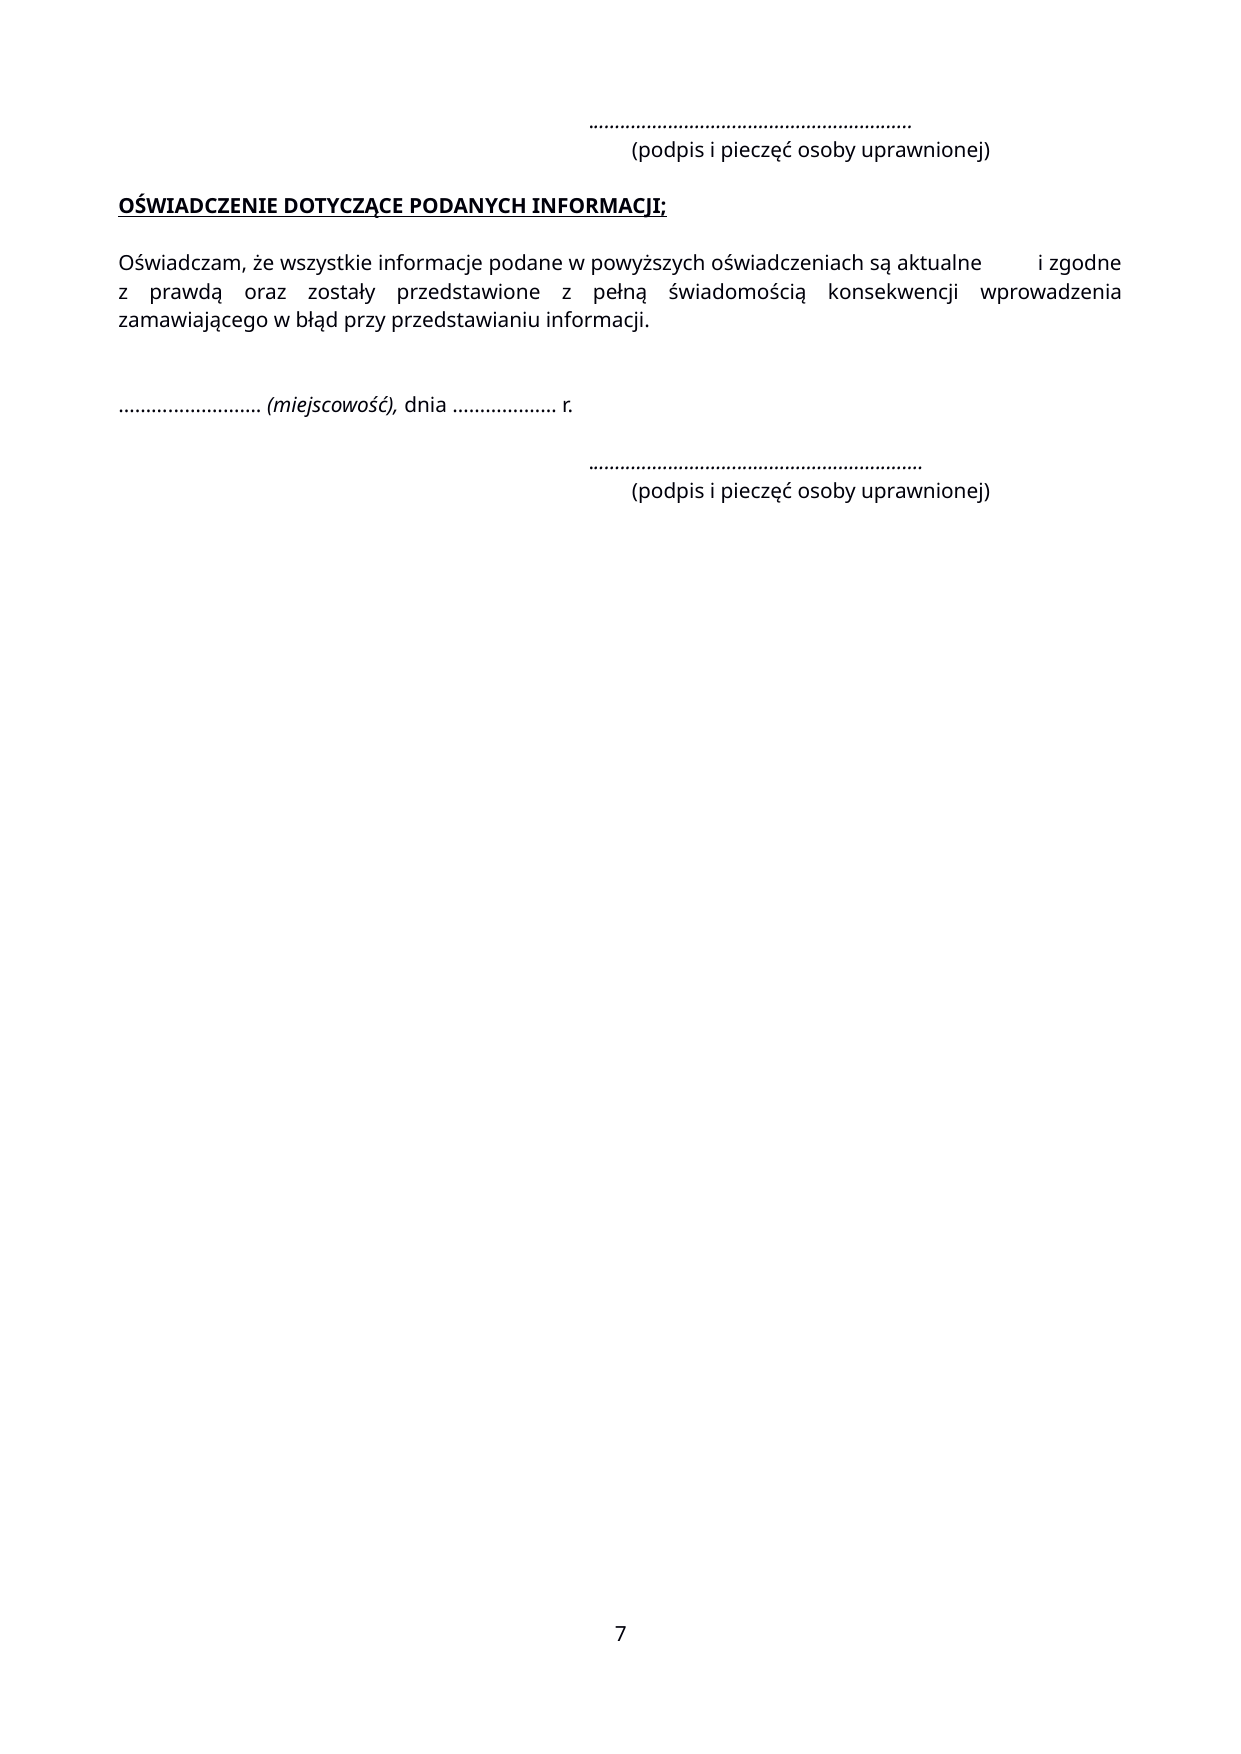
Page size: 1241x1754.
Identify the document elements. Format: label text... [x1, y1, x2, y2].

text (podpis i pieczęć osoby uprawnionej) [118, 476, 1123, 504]
text OŚWIADCZENIE DOTYCZĄCE PODANYCH INFORMACJI; [118, 192, 1123, 220]
text Oświadczam, że wszystkie informacje podane w powyższych oświadczeniach są aktualne i zgodne z prawdą oraz zostały przedstawione z pełną świadomością konsekwencji wprowadzenia zamawiającego w błąd przy przedstawianiu informacji. [118, 248, 1123, 334]
text ............................................................. [118, 106, 1123, 135]
text ............................................................... [118, 447, 1123, 476]
text (podpis i pieczęć osoby uprawnionej) [118, 135, 1123, 163]
text ………...…….……. (miejscowość), dnia ………….…… r. [118, 391, 1123, 419]
